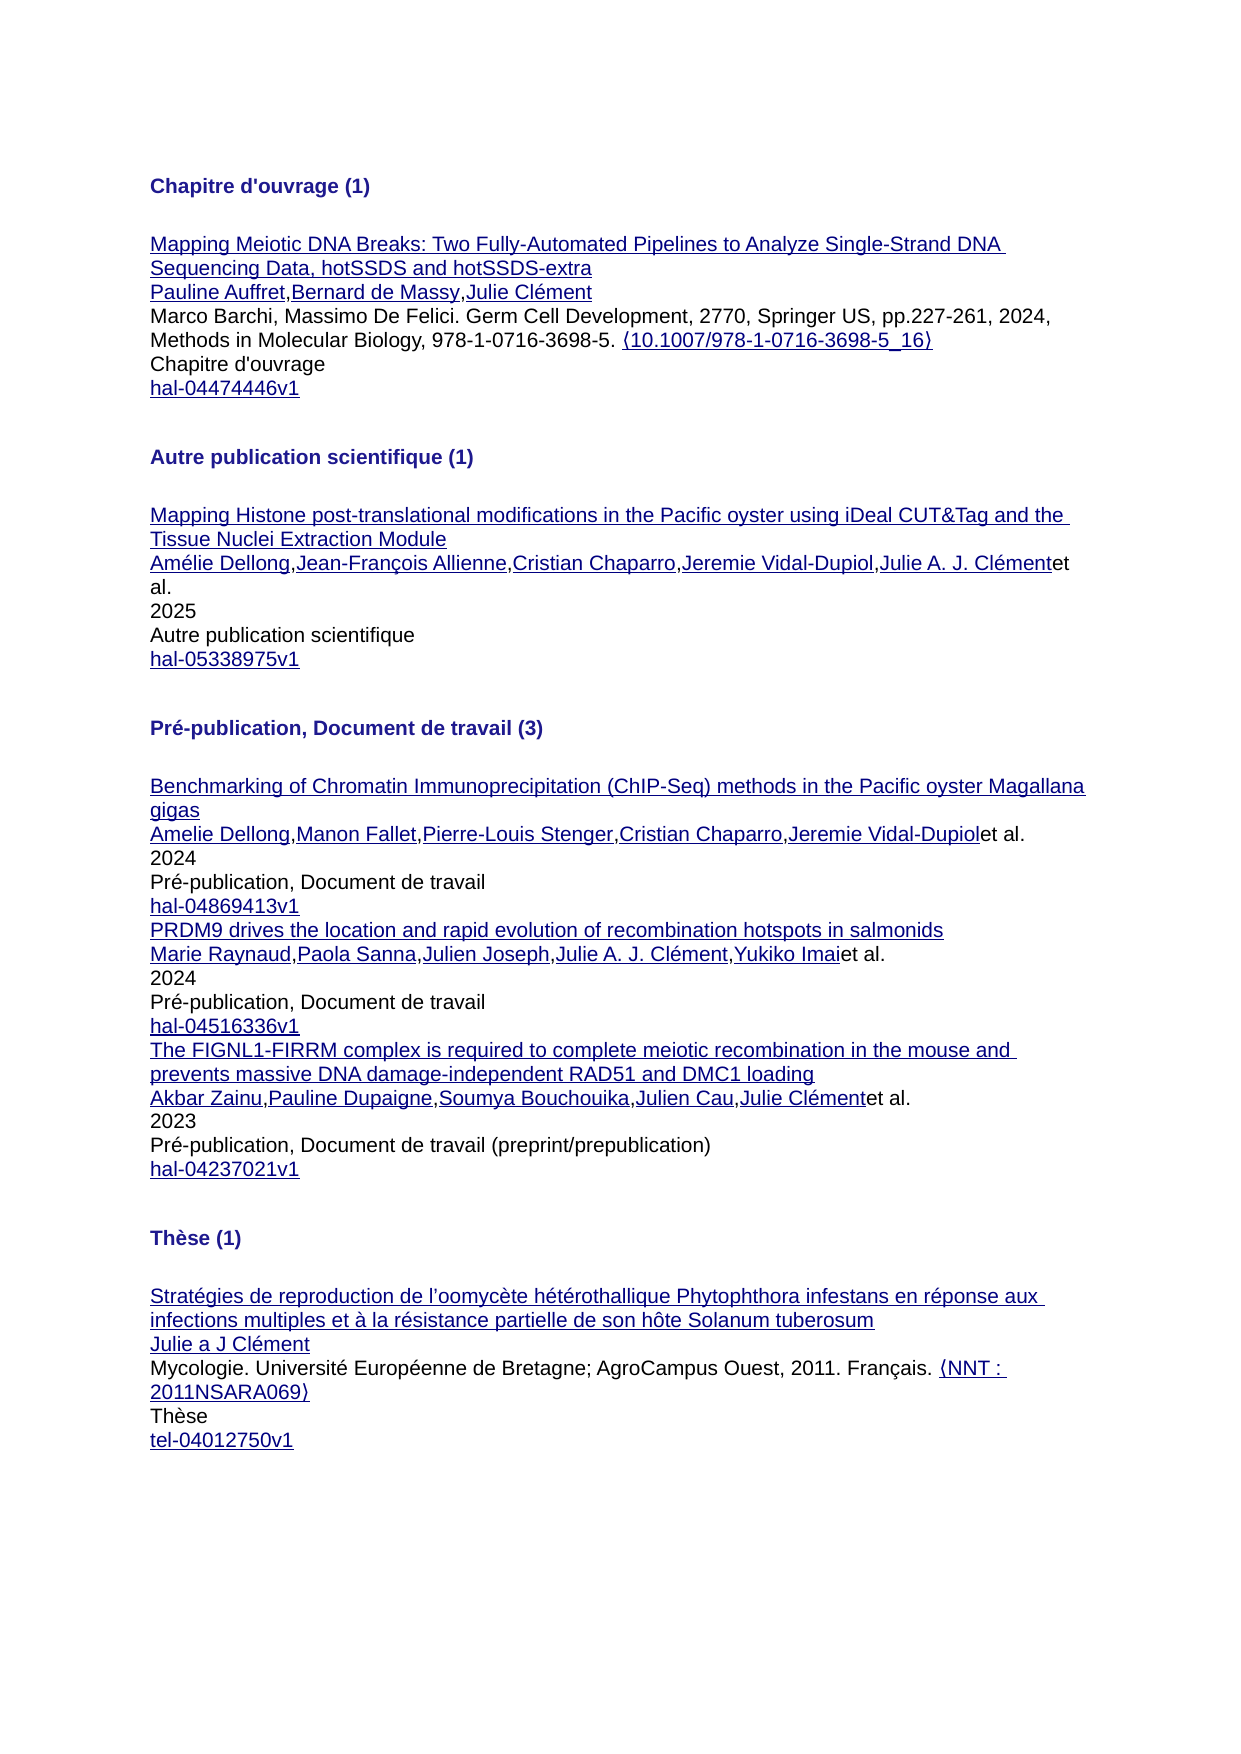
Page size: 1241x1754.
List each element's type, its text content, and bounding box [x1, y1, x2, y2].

table_cell The FIGNL1-FIRRM complex is required to complete meiotic recombination in the mouse and prevents massive DNA damage-independent RAD51 and DMC1 loading Akbar Zainu,Pauline Dupaigne,Soumya Bouchouika,Julien Cau,Julie Clémentet al. 2023 Pré-publication, Document de travail (preprint/prepublication) hal-04237021v1 [150, 1038, 1090, 1181]
subtitle Autre publication scientifique (1) [150, 445, 1090, 469]
table_header Mapping Histone post-translational modifications in the Pacific oyster using iDeal CUT&Tag and the Tissue Nuclei Extraction Module Amélie Dellong,Jean-François Allienne,Cristian Chaparro,Jeremie Vidal-Dupiol,Julie A. J. Clémentet al. 2025 Autre publication scientifique hal-05338975v1 [150, 503, 1090, 671]
subtitle Chapitre d'ouvrage (1) [150, 174, 1090, 198]
table_header Mapping Meiotic DNA Breaks: Two Fully-Automated Pipelines to Analyze Single-Strand DNA Sequencing Data, hotSSDS and hotSSDS-extra Pauline Auffret,Bernard de Massy,Julie Clément Marco Barchi, Massimo De Felici. Germ Cell Development, 2770, Springer US, pp.227-261, 2024, Methods in Molecular Biology, 978-1-0716-3698-5. ⟨10.1007/978-1-0716-3698-5_16⟩ Chapitre d'ouvrage hal-04474446v1 [150, 232, 1090, 400]
table_header Benchmarking of Chromatin Immunoprecipitation (ChIP-Seq) methods in the Pacific oyster Magallana gigas Amelie Dellong,Manon Fallet,Pierre-Louis Stenger,Cristian Chaparro,Jeremie Vidal-Dupiolet al. 2024 Pré-publication, Document de travail hal-04869413v1 [150, 774, 1090, 918]
subtitle Pré-publication, Document de travail (3) [150, 716, 1090, 739]
table_header Stratégies de reproduction de l’oomycète hétérothallique Phytophthora infestans en réponse aux infections multiples et à la résistance partielle de son hôte Solanum tuberosum Julie a J Clément Mycologie. Université Européenne de Bretagne; AgroCampus Ouest, 2011. Français. ⟨NNT : 2011NSARA069⟩ Thèse tel-04012750v1 [150, 1284, 1090, 1452]
subtitle Thèse (1) [150, 1226, 1090, 1250]
table_cell PRDM9 drives the location and rapid evolution of recombination hotspots in salmonids Marie Raynaud,Paola Sanna,Julien Joseph,Julie A. J. Clément,Yukiko Imaiet al. 2024 Pré-publication, Document de travail hal-04516336v1 [150, 918, 1090, 1037]
